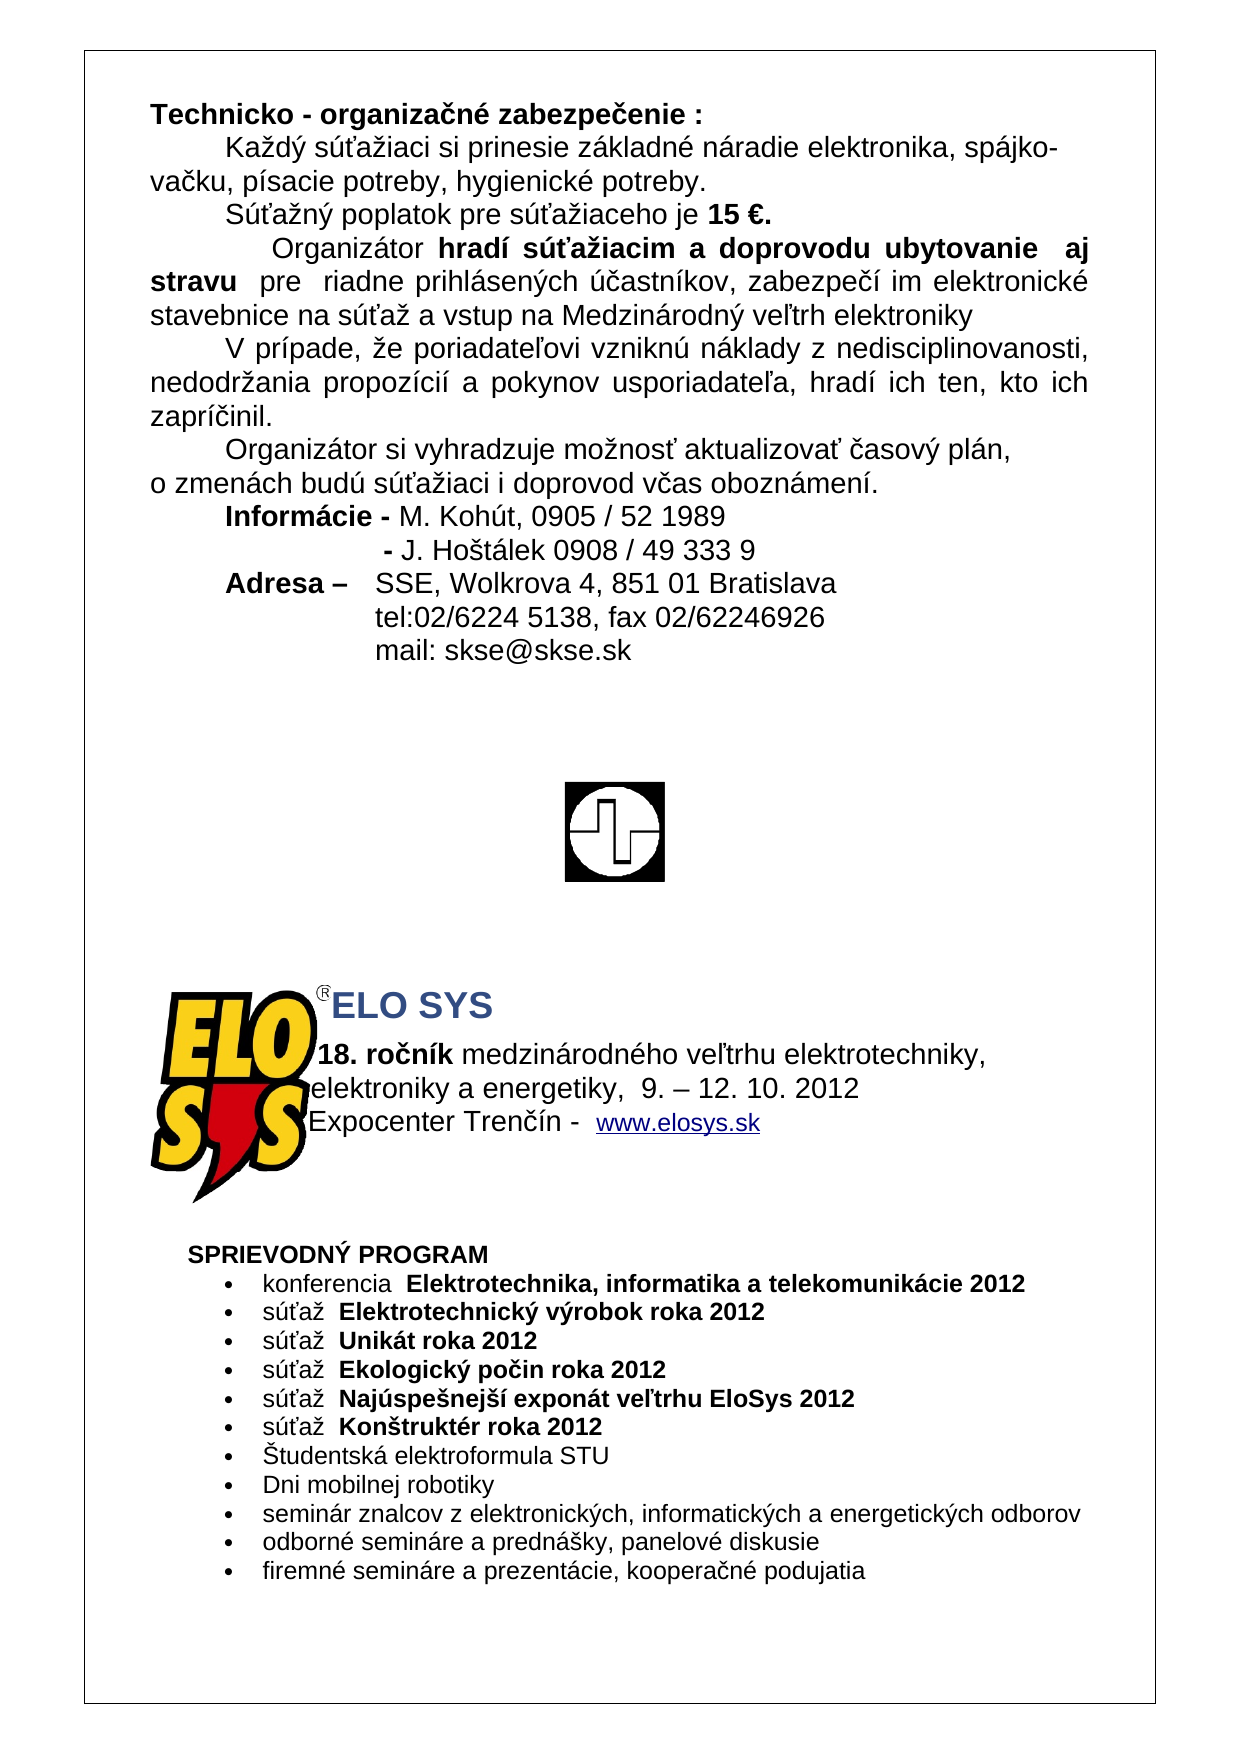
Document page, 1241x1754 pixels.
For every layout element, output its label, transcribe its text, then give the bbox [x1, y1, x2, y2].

text tel:02/6224 5138, fax 02/62246926 [150, 600, 1090, 633]
list odborné semináre a prednášky, panelové diskusie [225, 1527, 1090, 1556]
list súťaž Najúspešnejší exponát veľtrhu EloSys 2012 [225, 1383, 1090, 1412]
text mail: skse@skse.sk [300, 633, 1090, 667]
text SPRIEVODNÝ PROGRAM [150, 1240, 1090, 1268]
text Organizátor si vyhradzuje možnosť aktualizovať časový plán, o zmenách budú súťažiaci i doprovod včas oboznámení. [150, 432, 1090, 499]
list Dni mobilnej robotiky [225, 1470, 1090, 1498]
text Informácie - M. Kohút, 0905 / 52 1989 [150, 499, 1090, 533]
text Súťažný poplatok pre súťažiaceho je 15 €. [150, 197, 1090, 231]
text Každý súťažiaci si prinesie základné náradie elektronika, spájko-vačku, písacie potreby, hygienické potreby. [150, 130, 1090, 197]
list súťaž Elektrotechnický výrobok roka 2012 [225, 1297, 1090, 1326]
list súťaž Ekologický počin roka 2012 [225, 1355, 1090, 1383]
text V prípade, že poriadateľovi vzniknú náklady z nedisciplinovanosti, nedodržania propozícií a pokynov usporiadateľa, hradí ich ten, kto ich zapríčinil. [150, 332, 1090, 432]
text 18. ročník medzinárodného veľtrhu elektrotechniky, elektroniky a energetiky, 9. – 12. 10. 2012 Expocenter Trenčín - www.elosys.sk [300, 1037, 1090, 1138]
text Adresa – SSE, Wolkrova 4, 851 01 Bratislava [150, 566, 1090, 600]
list súťaž Konštruktér roka 2012 [225, 1412, 1090, 1441]
list firemné semináre a prezentácie, kooperačné podujatia [225, 1556, 1090, 1585]
list konferencia Elektrotechnika, informatika a telekomunikácie 2012 [225, 1268, 1090, 1297]
list súťaž Unikát roka 2012 [225, 1326, 1090, 1355]
list seminár znalcov z elektronických, informatických a energetických odborov [225, 1498, 1090, 1527]
text Organizátor hradí súťažiacim a doprovodu ubytovanie aj stravu pre riadne prihlásených účastníkov, zabezpečí im elektronické stavebnice na súťaž a vstup na Medzinárodný veľtrh elektroniky [150, 231, 1090, 332]
text Technicko - organizačné zabezpečenie : [150, 97, 1090, 130]
text - J. Hoštálek 0908 / 49 333 9 [150, 533, 1090, 566]
text ELO SYS [150, 984, 1090, 1027]
list Študentská elektroformula STU [225, 1441, 1090, 1470]
